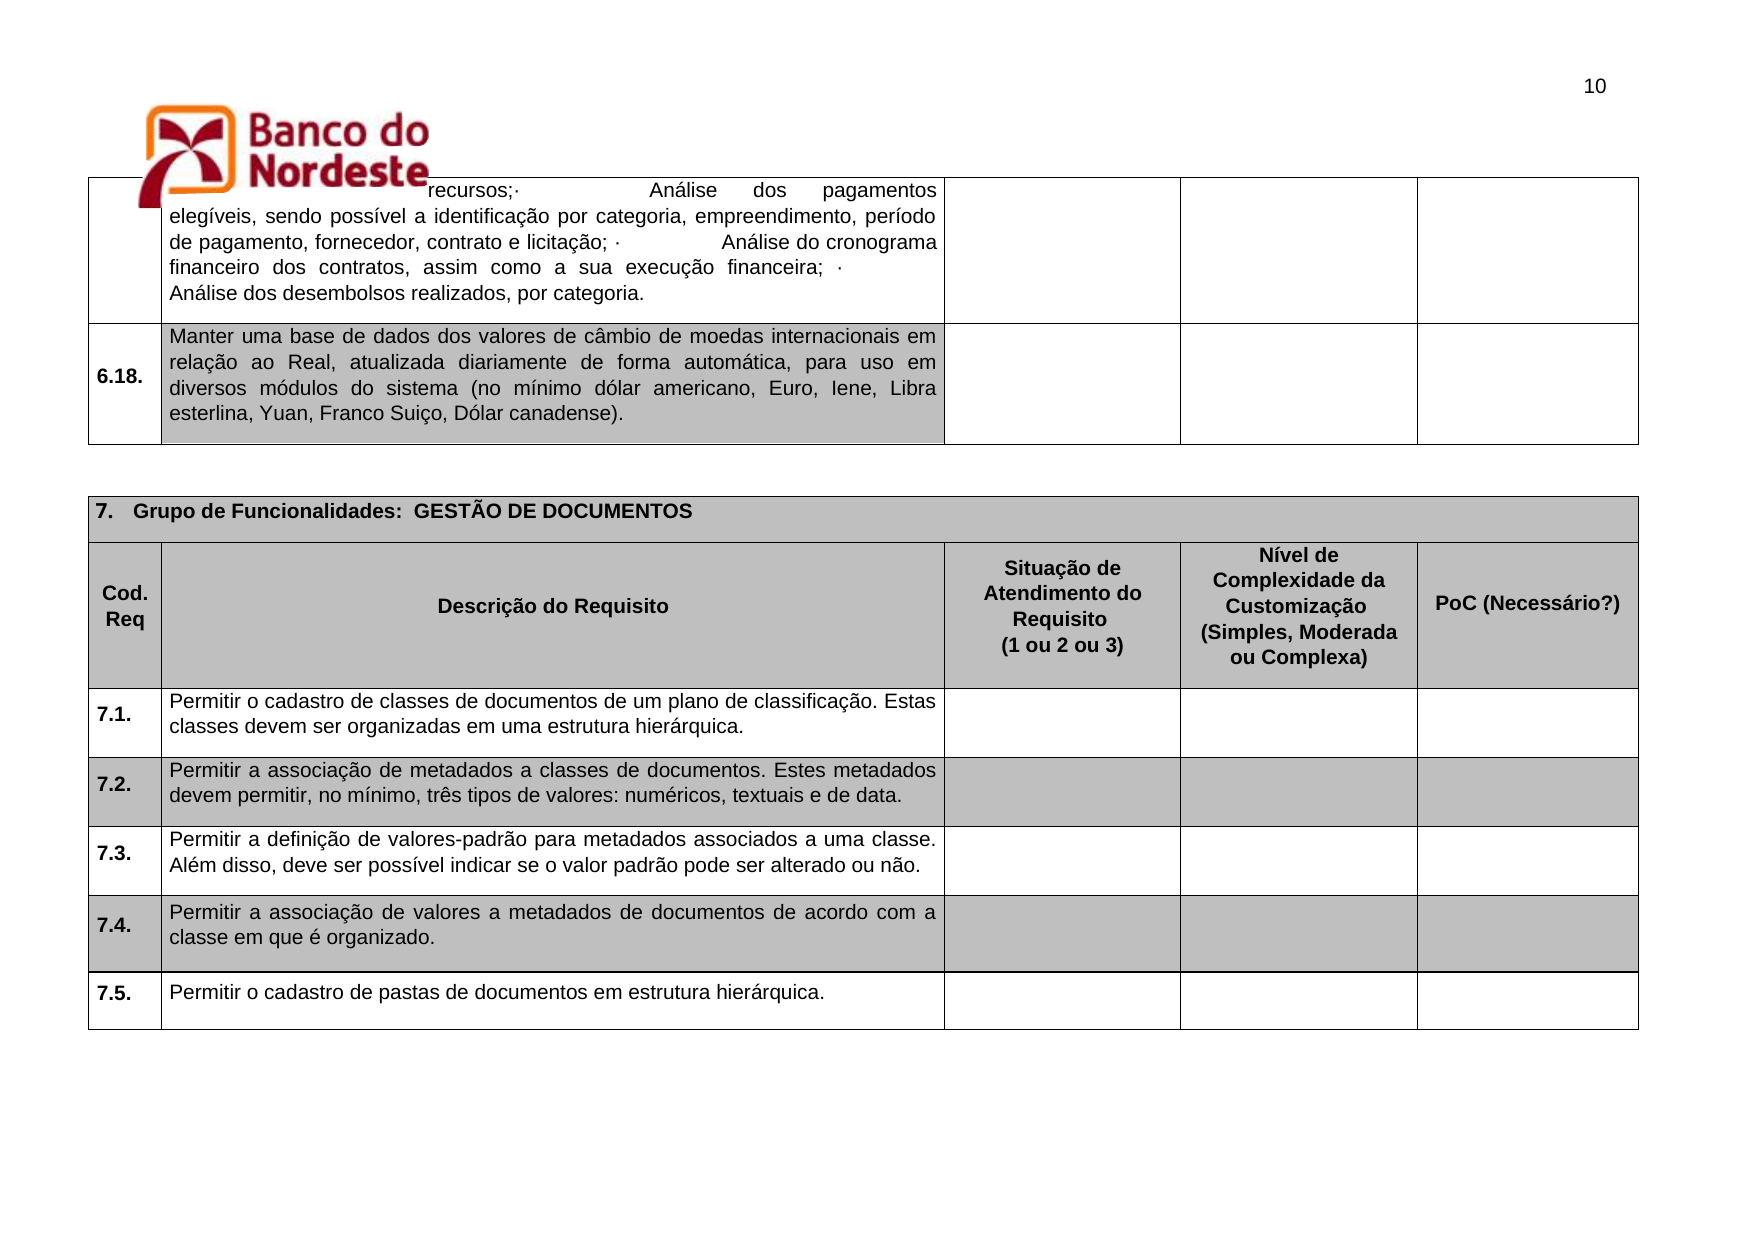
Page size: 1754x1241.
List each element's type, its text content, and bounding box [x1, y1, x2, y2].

table_cell Permitir o cadastro de pastas de documentos em estrutura hierárquica. [162, 973, 944, 1029]
table_cell Descrição do Requisito [162, 543, 944, 688]
table_cell [1418, 973, 1638, 1029]
table_cell [1181, 896, 1417, 971]
table_cell [945, 324, 1180, 443]
table_cell [945, 827, 1180, 895]
table_cell [1418, 827, 1638, 895]
table_cell [1418, 689, 1638, 757]
table_cell [1181, 973, 1417, 1029]
table_cell Manter uma base de dados dos valores de câmbio de moedas internacionais em relação ao Real, atualizada diariamente de forma automática, para uso em diversos módulos do sistema (no mínimo dólar americano, Euro, Iene, Libra esterlina, Yuan, Franco Suiço, Dólar canadense). [162, 324, 944, 443]
table_cell [945, 758, 1180, 826]
table_cell Situação de Atendimento do Requisito (1 ou 2 ou 3) [945, 543, 1180, 688]
table_cell [945, 896, 1180, 971]
table_cell [1181, 324, 1417, 443]
table_cell Permitir a associação de valores a metadados de documentos de acordo com a classe em que é organizado. [162, 896, 944, 971]
table_cell [89, 758, 161, 826]
table_cell [1418, 758, 1638, 826]
table_cell Permitir a associação de metadados a classes de documentos. Estes metadados devem permitir, no mínimo, três tipos de valores: numéricos, textuais e de data. [162, 758, 944, 826]
table_cell [89, 324, 161, 443]
table_cell [89, 689, 161, 757]
table_cell [1418, 896, 1638, 971]
table_cell [1181, 758, 1417, 826]
table_cell recursos;· Análise dos pagamentos elegíveis, sendo possível a identificação por categoria, empreendimento, período de pagamento, fornecedor, contrato e licitação; · Análise do cronograma financeiro dos contratos, assim como a sua execução financeira; · Análise dos desembolsos realizados, por categoria. [162, 178, 944, 323]
table_cell [89, 973, 161, 1029]
table_cell [1418, 178, 1638, 323]
table_cell [945, 178, 1180, 323]
table_cell PoC (Necessário?) [1418, 543, 1638, 688]
table_cell Permitir a definição de valores-padrão para metadados associados a uma classe. Além disso, deve ser possível indicar se o valor padrão pode ser alterado ou não. [162, 827, 944, 895]
table_cell [1181, 689, 1417, 757]
table_cell Cod. Req [89, 543, 161, 688]
table_cell [945, 689, 1180, 757]
table_cell [945, 973, 1180, 1029]
table_cell Permitir o cadastro de classes de documentos de um plano de classificação. Estas classes devem ser organizadas em uma estrutura hierárquica. [162, 689, 944, 757]
table_cell [89, 827, 161, 895]
table_cell [89, 178, 161, 323]
table_header Grupo de Funcionalidades: GESTÃO DE DOCUMENTOS [89, 497, 1638, 542]
table_cell [1181, 178, 1417, 323]
table_cell [1418, 324, 1638, 443]
table_cell [89, 896, 161, 971]
table_cell Nível de Complexidade da Customização (Simples, Moderada ou Complexa) [1181, 543, 1417, 688]
table_cell [1181, 827, 1417, 895]
